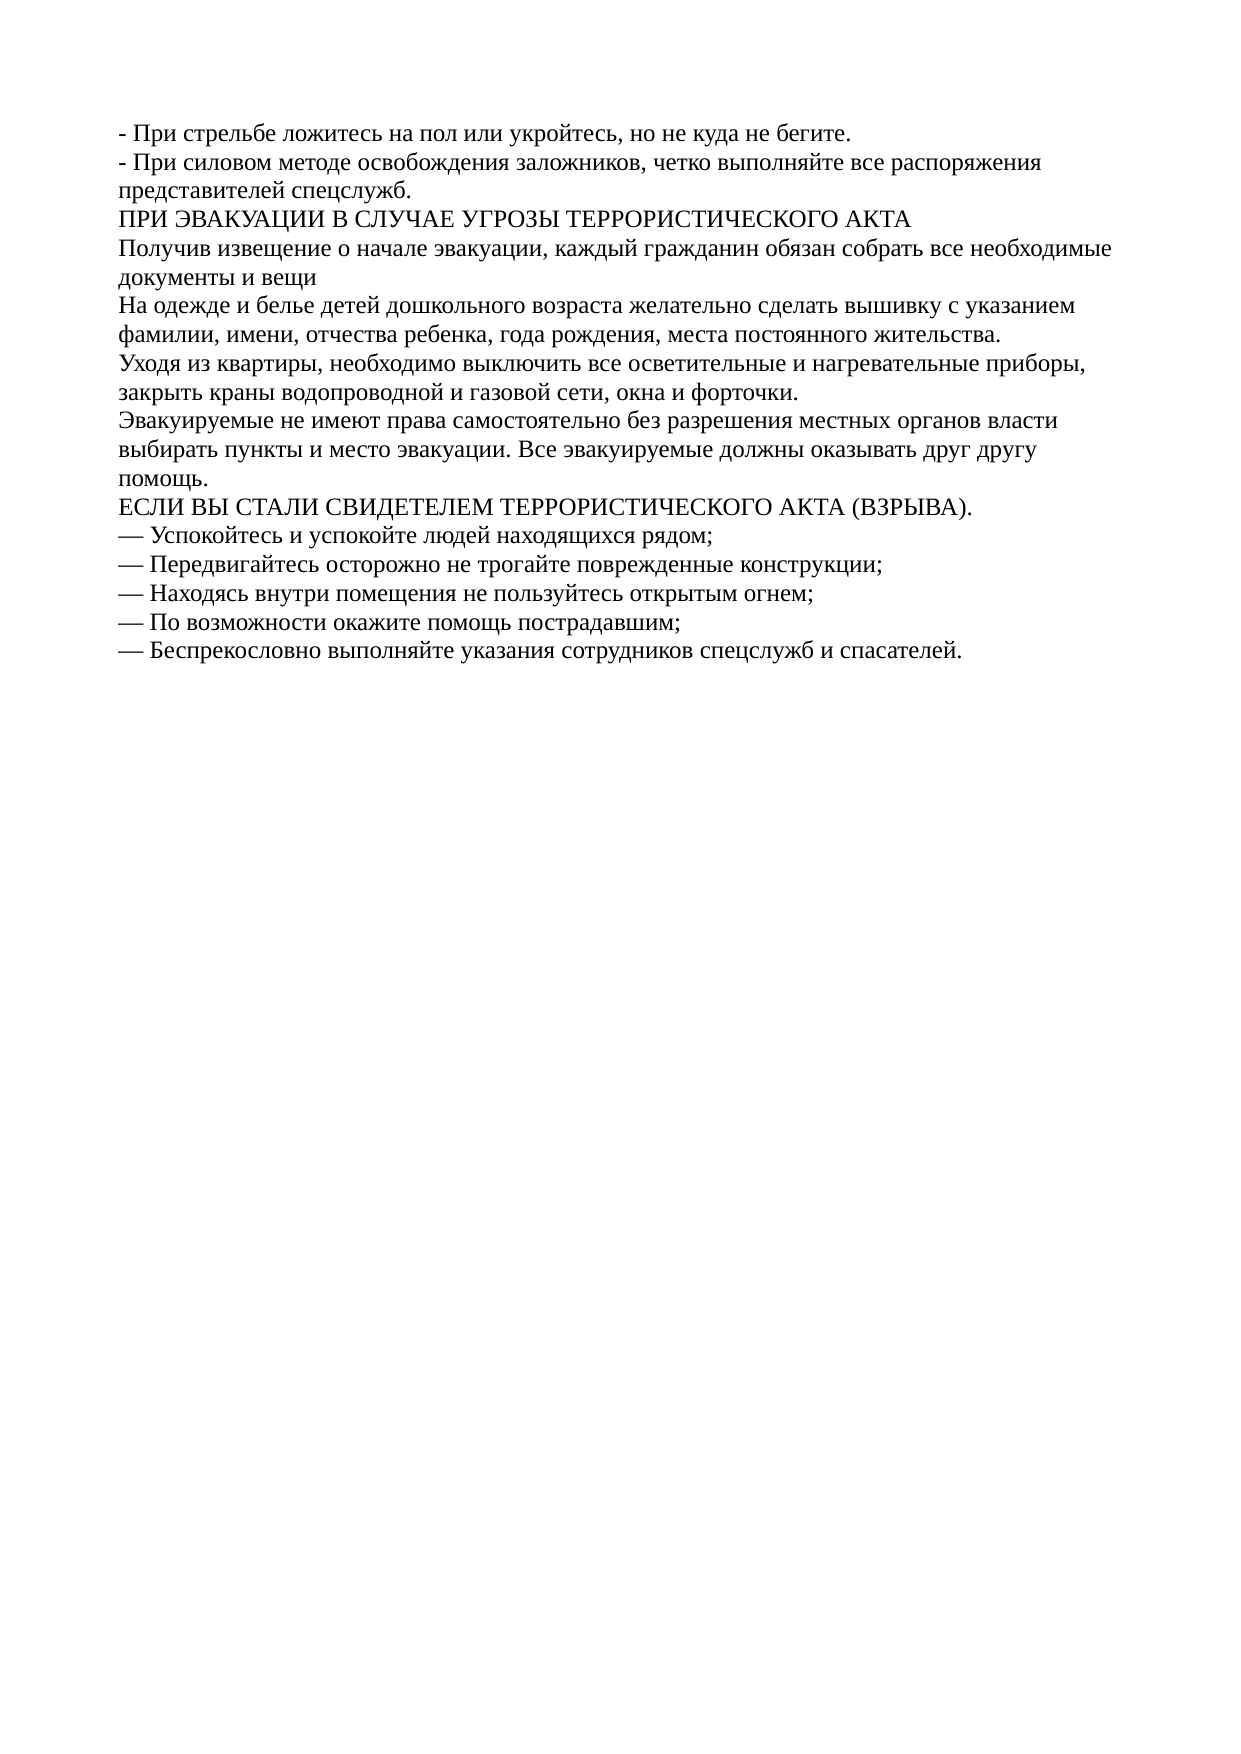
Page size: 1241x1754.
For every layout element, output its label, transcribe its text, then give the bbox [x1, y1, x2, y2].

text На одежде и белье детей дошкольного возраста желательно сделать вышивку с указанием фамилии, имени, отчества ребенка, года рождения, места постоянного жительства. [118, 291, 1122, 348]
text - При силовом методе освобождения заложников, четко выполняйте все распоряжения представителей спецслужб. [118, 147, 1122, 204]
text — Находясь внутри помещения не пользуйтесь открытым огнем; [118, 578, 1122, 607]
text ЕСЛИ ВЫ СТАЛИ СВИДЕТЕЛЕМ ТЕРРОРИСТИЧЕСКОГО АКТА (ВЗРЫВА). [118, 492, 1122, 521]
text — Передвигайтесь осторожно не трогайте поврежденные конструкции; [118, 549, 1122, 578]
text — Успокойтесь и успокойте людей находящихся рядом; [118, 521, 1122, 549]
text ПРИ ЭВАКУАЦИИ В СЛУЧАЕ УГРОЗЫ ТЕРРОРИСТИЧЕСКОГО АКТА [118, 204, 1122, 233]
text Эвакуируемые не имеют права самостоятельно без разрешения местных органов власти выбирать пункты и место эвакуации. Все эвакуируемые должны оказывать друг другу помощь. [118, 406, 1122, 492]
text — Беспрекословно выполняйте указания сотрудников спецслужб и спасателей. [118, 636, 1122, 664]
text — По возможности окажите помощь пострадавшим; [118, 607, 1122, 636]
text Уходя из квартиры, необходимо выключить все осветительные и нагревательные приборы, закрыть краны водопроводной и газовой сети, окна и форточки. [118, 348, 1122, 406]
text - При стрельбе ложитесь на пол или укройтесь, но не куда не бегите. [118, 118, 1122, 147]
text Получив извещение о начале эвакуации, каждый гражданин обязан собрать все необходимые документы и вещи [118, 233, 1122, 291]
